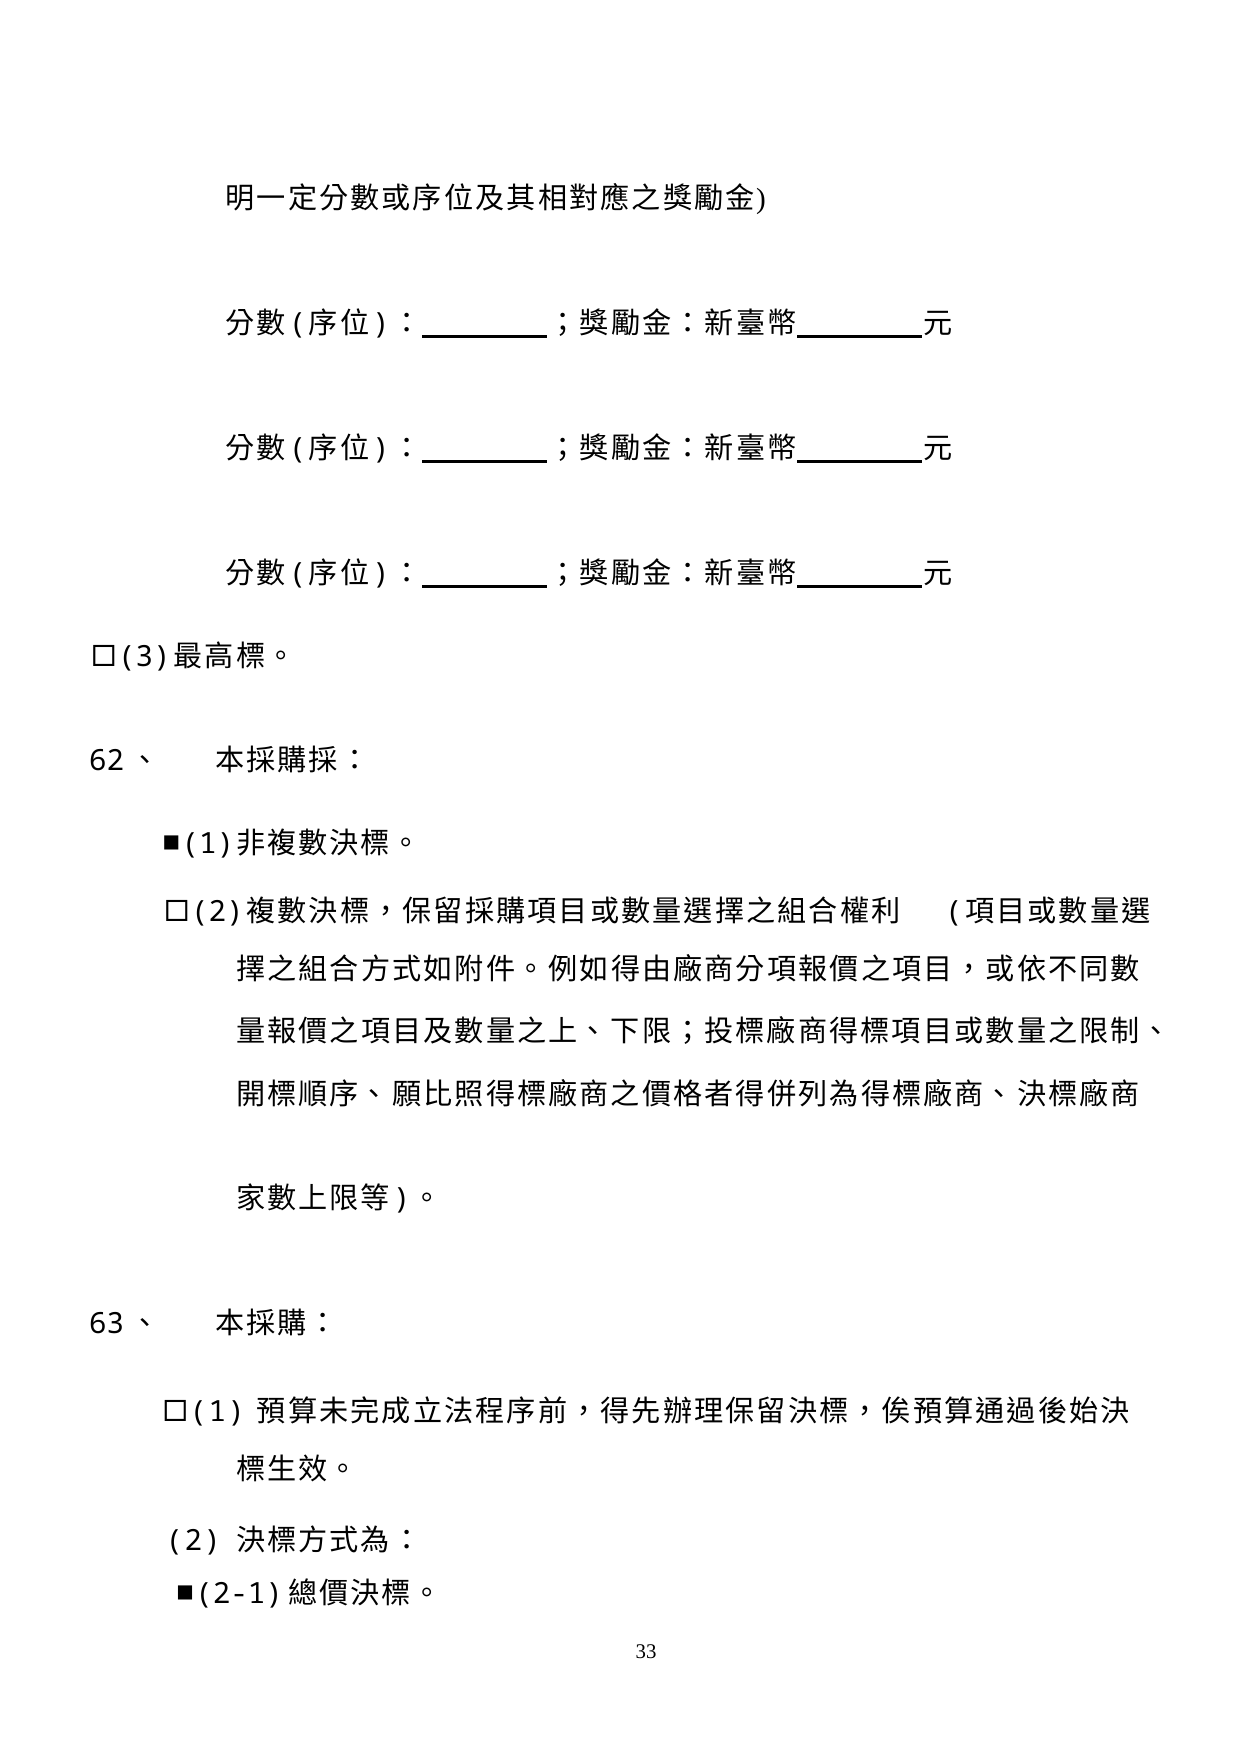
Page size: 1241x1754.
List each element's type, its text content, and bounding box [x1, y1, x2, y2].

text (3)最高標。 [10, 612, 1151, 675]
text (1)預算未完成立法程序前，得先辦理保留決標，俟預算通過後始決標生效。 [154, 1362, 1151, 1487]
text ■(2-1)總價決標。 [166, 1550, 1151, 1612]
text (2)決標方式為： [159, 1487, 1151, 1550]
text (2)複數決標，保留採購項目或數量選擇之組合權利 (項目或數量選擇之組合方式如附件。例如得由廠商分項報價之項目，或依不同數量報價之項目及數量之上、下限；投標廠商得標項目或數量之限制、開標順序、願比照得標廠商之價格者得併列為得標廠商、決標廠商家數上限等)。 [153, 862, 1151, 1237]
list 本採購採： [89, 675, 1151, 800]
text 明一定分數或序位及其相對應之獎勵金) [186, 112, 1151, 237]
text 分數(序位)： ；獎勵金：新臺幣 元 [221, 237, 1151, 362]
text ■(1)非複數決標。 [89, 800, 1151, 862]
text 分數(序位)： ；獎勵金：新臺幣 元 [222, 362, 1151, 487]
list 本採購： [89, 1237, 1151, 1362]
text 分數(序位)： ；獎勵金：新臺幣 元 [221, 487, 1151, 612]
